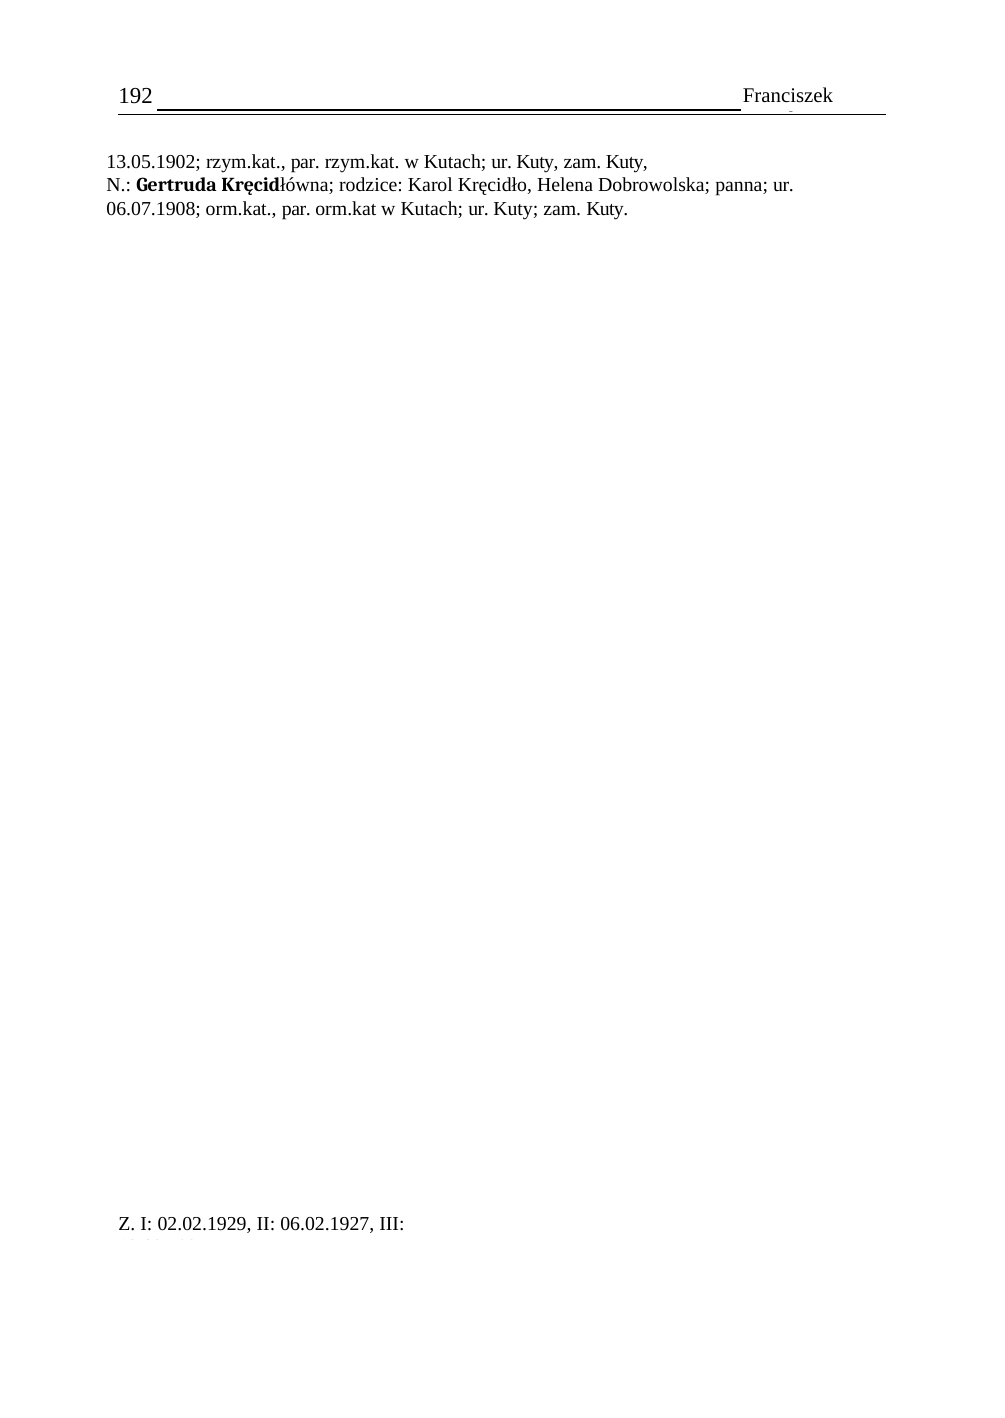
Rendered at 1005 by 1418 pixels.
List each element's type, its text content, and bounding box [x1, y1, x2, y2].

text 13.05.1902; rzym.kat., par. rzym.kat. w Kutach; ur. Kuty, zam. Kuty, [106, 150, 876, 173]
text N.: Gertruda Kręcidłówna; rodzice: Karol Kręcidło, Helena Dobrowolska; panna; ur. 06.07.1908; orm.kat., par. orm.kat w Kutach; ur. Kuty; zam. Kuty. [106, 173, 887, 219]
